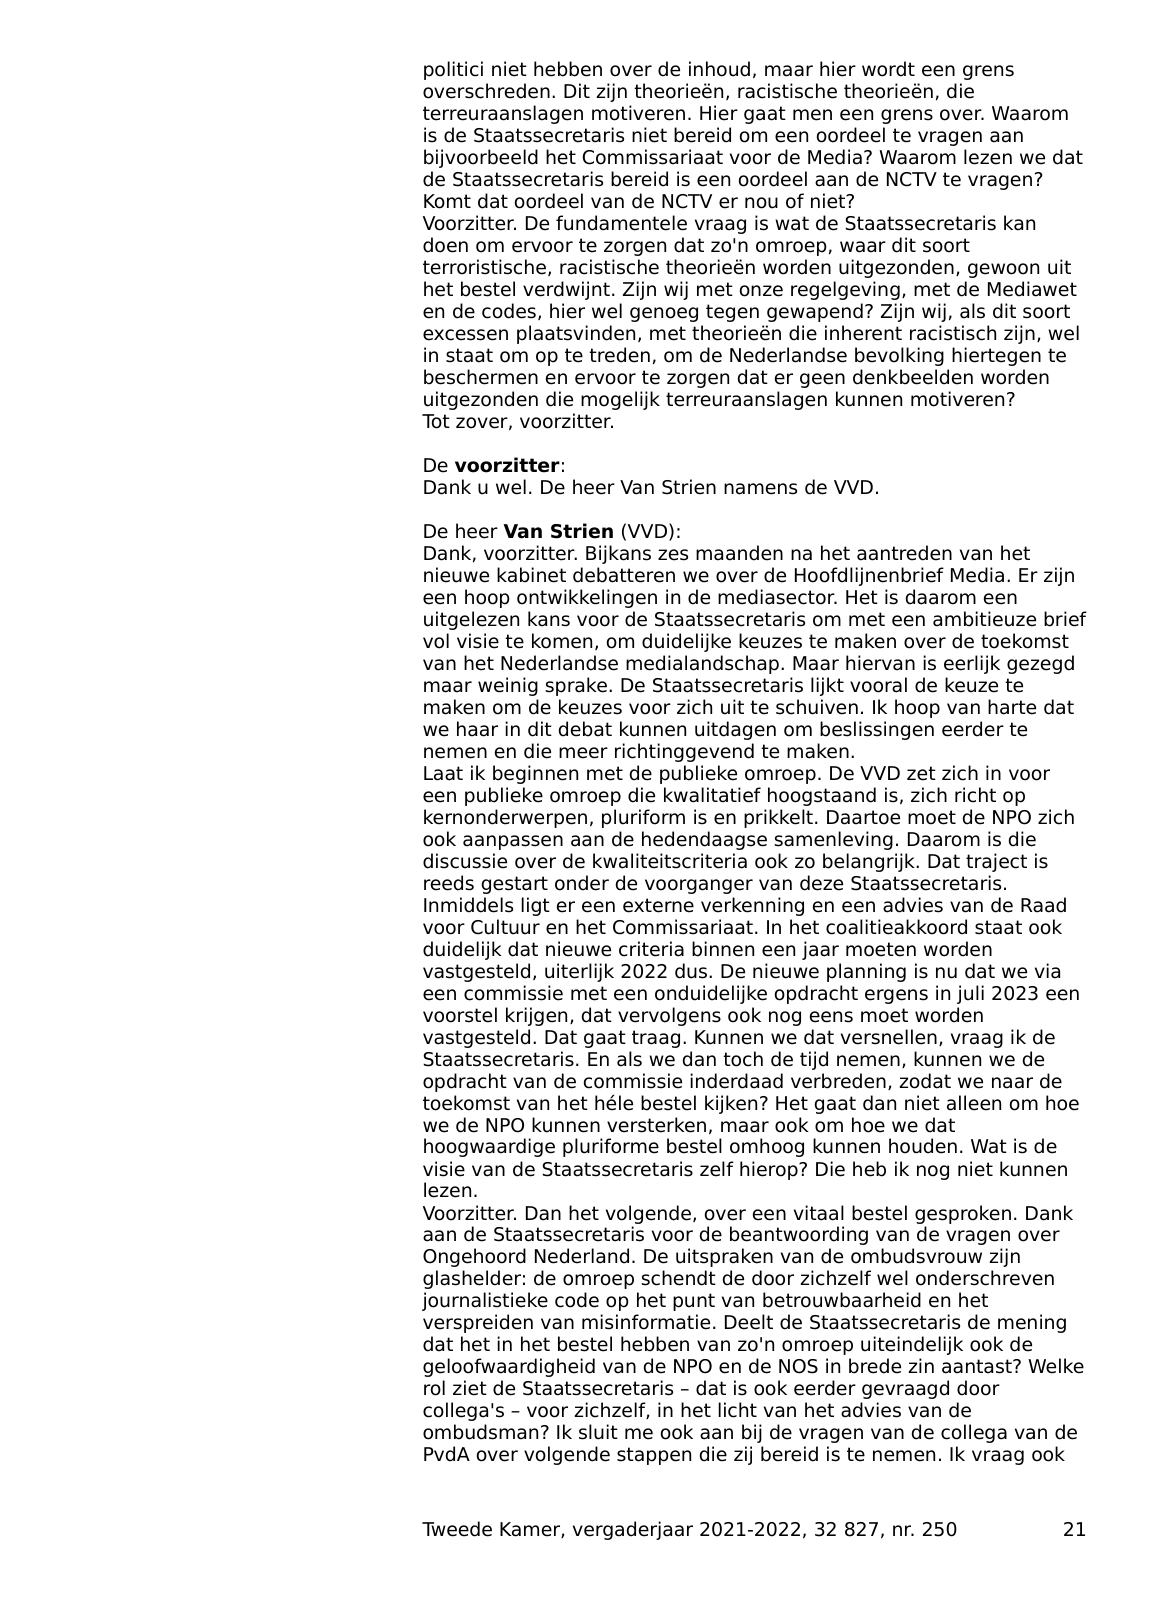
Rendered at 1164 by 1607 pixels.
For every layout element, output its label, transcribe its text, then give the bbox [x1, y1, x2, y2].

text Voorzitter. De fundamentele vraag is wat de Staatssecretaris kan doen om ervoor te zorgen dat zo'n omroep, waar dit soort terroristische, racistische theorieën worden uitgezonden, gewoon uit het bestel verdwijnt. Zijn wij met onze regelgeving, met de Mediawet en de codes, hier wel genoeg tegen gewapend? Zijn wij, als dit soort excessen plaatsvinden, met theorieën die inherent racistisch zijn, wel in staat om op te treden, om de Nederlandse bevolking hiertegen te beschermen en ervoor te zorgen dat er geen denkbeelden worden uitgezonden die mogelijk terreuraanslagen kunnen motiveren? [422, 213, 1087, 411]
text De heer Van Strien (VVD): [422, 521, 1087, 543]
text Tot zover, voorzitter. [422, 411, 1087, 433]
text Voorzitter. Dan het volgende, over een vitaal bestel gesproken. Dank aan de Staatssecretaris voor de beantwoording van de vragen over Ongehoord Nederland. De uitspraken van de ombudsvrouw zijn glashelder: de omroep schendt de door zichzelf wel onderschreven journalistieke code op het punt van betrouwbaarheid en het verspreiden van misinformatie. Deelt de Staatssecretaris de mening dat het in het bestel hebben van zo'n omroep uiteindelijk ook de geloofwaardigheid van de NPO en de NOS in brede zin aantast? Welke rol ziet de Staatssecretaris – dat is ook eerder gevraagd door collega's – voor zichzelf, in het licht van het advies van de ombudsman? Ik sluit me ook aan bij de vragen van de collega van de PvdA over volgende stappen die zij bereid is te nemen. Ik vraag ook [422, 1202, 1087, 1466]
text Dank u wel. De heer Van Strien namens de VVD. [422, 477, 1087, 499]
text Dank, voorzitter. Bijkans zes maanden na het aantreden van het nieuwe kabinet debatteren we over de Hoofdlijnenbrief Media. Er zijn een hoop ontwikkelingen in de mediasector. Het is daarom een uitgelezen kans voor de Staatssecretaris om met een ambitieuze brief vol visie te komen, om duidelijke keuzes te maken over de toekomst van het Nederlandse medialandschap. Maar hiervan is eerlijk gezegd maar weinig sprake. De Staatssecretaris lijkt vooral de keuze te maken om de keuzes voor zich uit te schuiven. Ik hoop van harte dat we haar in dit debat kunnen uitdagen om beslissingen eerder te nemen en die meer richtinggevend te maken. [422, 543, 1087, 763]
text De voorzitter: [422, 455, 1087, 477]
text politici niet hebben over de inhoud, maar hier wordt een grens overschreden. Dit zijn theorieën, racistische theorieën, die terreuraanslagen motiveren. Hier gaat men een grens over. Waarom is de Staatssecretaris niet bereid om een oordeel te vragen aan bijvoorbeeld het Commissariaat voor de Media? Waarom lezen we dat de Staatssecretaris bereid is een oordeel aan de NCTV te vragen? Komt dat oordeel van de NCTV er nou of niet? [422, 59, 1087, 213]
text Laat ik beginnen met de publieke omroep. De VVD zet zich in voor een publieke omroep die kwalitatief hoogstaand is, zich richt op kernonderwerpen, pluriform is en prikkelt. Daartoe moet de NPO zich ook aanpassen aan de hedendaagse samenleving. Daarom is die discussie over de kwaliteitscriteria ook zo belangrijk. Dat traject is reeds gestart onder de voorganger van deze Staatssecretaris. Inmiddels ligt er een externe verkenning en een advies van de Raad voor Cultuur en het Commissariaat. In het coalitieakkoord staat ook duidelijk dat nieuwe criteria binnen een jaar moeten worden vastgesteld, uiterlijk 2022 dus. De nieuwe planning is nu dat we via een commissie met een onduidelijke opdracht ergens in juli 2023 een voorstel krijgen, dat vervolgens ook nog eens moet worden vastgesteld. Dat gaat traag. Kunnen we dat versnellen, vraag ik de Staatssecretaris. En als we dan toch de tijd nemen, kunnen we de opdracht van de commissie inderdaad verbreden, zodat we naar de toekomst van het héle bestel kijken? Het gaat dan niet alleen om hoe we de NPO kunnen versterken, maar ook om hoe we dat hoogwaardige pluriforme bestel omhoog kunnen houden. Wat is de visie van de Staatssecretaris zelf hierop? Die heb ik nog niet kunnen lezen. [422, 763, 1087, 1202]
